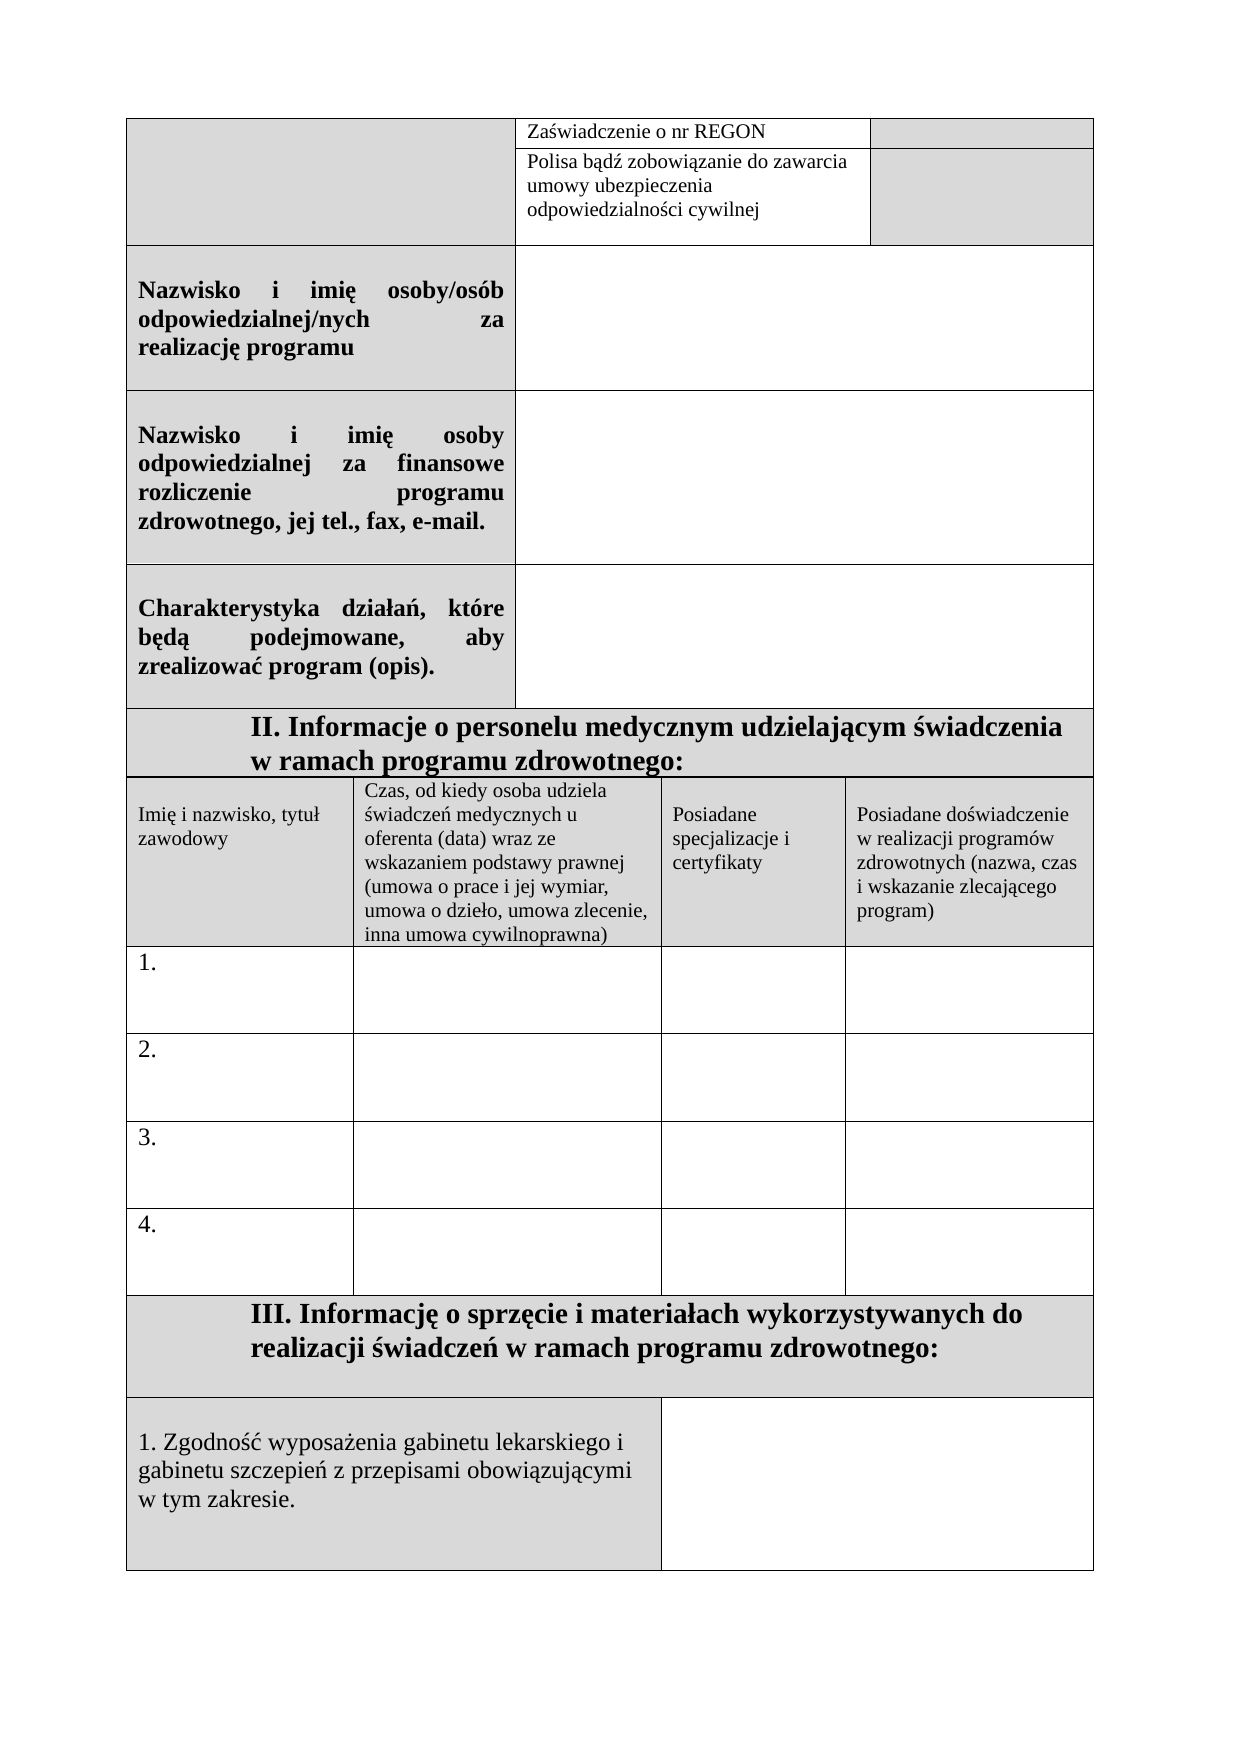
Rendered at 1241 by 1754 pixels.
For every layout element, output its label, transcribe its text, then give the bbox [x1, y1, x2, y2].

table_cell [516, 391, 1093, 563]
table_cell [871, 149, 1093, 245]
table_cell 1. [127, 947, 353, 1033]
table_cell Czas, od kiedy osoba udziela świadczeń medycznych u oferenta (data) wraz ze wskazaniem podstawy prawnej (umowa o prace i jej wymiar, umowa o dzieło, umowa zlecenie, inna umowa cywilnoprawna) [354, 778, 661, 946]
table_cell [662, 1122, 845, 1208]
table_cell [354, 1209, 661, 1295]
table_cell [662, 1209, 845, 1295]
table_cell Zaświadczenie o nr REGON [516, 119, 870, 148]
table_cell [662, 1398, 1093, 1570]
table_cell [662, 947, 845, 1033]
table_cell III. Informację o sprzęcie i materiałach wykorzystywanych do realizacji świadczeń w ramach programu zdrowotnego: [127, 1296, 1093, 1397]
table_cell [127, 119, 515, 245]
table_cell [516, 246, 1093, 390]
table_cell Nazwisko i imię osoby odpowiedzialnej za finansowe rozliczenie programu zdrowotnego, jej tel., fax, e-mail. [127, 391, 515, 563]
table_cell [662, 1034, 845, 1121]
table_cell Posiadane doświadczenie w realizacji programów zdrowotnych (nazwa, czas i wskazanie zlecającego program) [846, 778, 1093, 946]
table_cell [354, 1122, 661, 1208]
table_cell 2. [127, 1034, 353, 1121]
table_cell [354, 947, 661, 1033]
table_cell [871, 119, 1093, 148]
table_cell II. Informacje o personelu medycznym udzielającym świadczenia w ramach programu zdrowotnego: [127, 709, 1093, 776]
table_cell Polisa bądź zobowiązanie do zawarcia umowy ubezpieczenia odpowiedzialności cywilnej [516, 149, 870, 245]
table_cell [846, 947, 1093, 1033]
table_cell 1. Zgodność wyposażenia gabinetu lekarskiego i gabinetu szczepień z przepisami obowiązującymi w tym zakresie. [127, 1398, 661, 1570]
table_cell [846, 1209, 1093, 1295]
table_cell Posiadane specjalizacje i certyfikaty [662, 778, 845, 946]
table_cell 3. [127, 1122, 353, 1208]
table_cell Nazwisko i imię osoby/osób odpowiedzialnej/nych za realizację programu [127, 246, 515, 390]
table_cell Charakterystyka działań, które będą podejmowane, aby zrealizować program (opis). [127, 565, 515, 708]
table_cell [354, 1034, 661, 1121]
table_cell Imię i nazwisko, tytuł zawodowy [127, 778, 353, 946]
table_cell [516, 565, 1093, 708]
table_cell [846, 1122, 1093, 1208]
table_cell [846, 1034, 1093, 1121]
table_cell 4. [127, 1209, 353, 1295]
